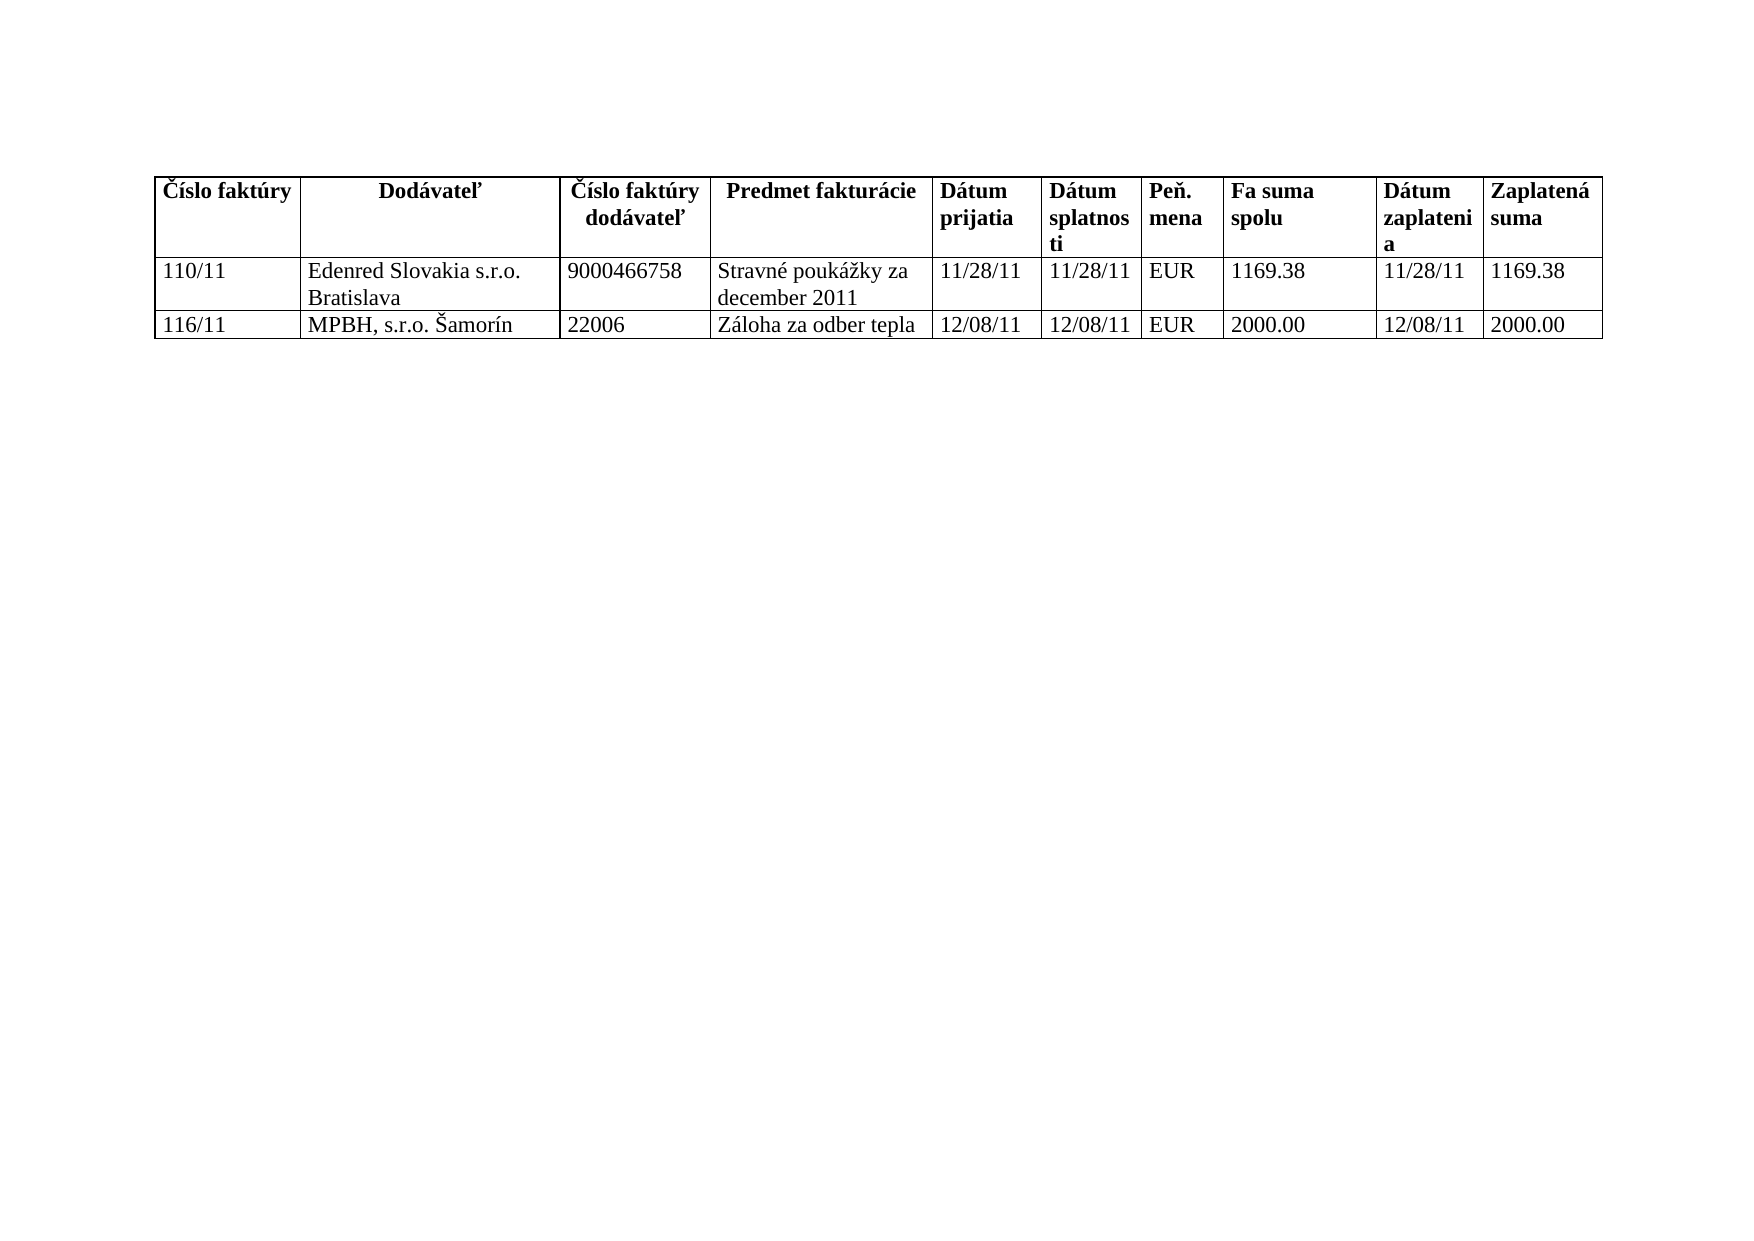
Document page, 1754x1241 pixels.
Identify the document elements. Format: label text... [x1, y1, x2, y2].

table_header Dátum zaplatenia [1377, 178, 1483, 257]
table_cell Edenred Slovakia s.r.o. Bratislava [301, 258, 559, 310]
table_cell Záloha za odber tepla [711, 311, 932, 338]
table_cell 22006 [561, 311, 710, 338]
table_cell 2000,00 [1484, 311, 1602, 338]
table_cell 08.12.11 [1377, 311, 1483, 338]
table_cell 28.11.11 [933, 258, 1041, 310]
table_cell 08.12.11 [1042, 311, 1141, 338]
table_cell 110/11 [156, 258, 300, 310]
table_cell 2000,00 [1224, 311, 1376, 338]
table_cell EUR [1142, 311, 1223, 338]
table_cell 28.11.11 [1377, 258, 1483, 310]
table_header Predmet fakturácie [711, 178, 932, 257]
table_header Dátum prijatia [933, 178, 1041, 257]
table_header Dodávateľ [301, 178, 559, 257]
table_header Dátum splatnosti [1042, 178, 1141, 257]
table_header Číslo faktúry dodávateľ [561, 178, 710, 257]
table_cell MPBH, s.r.o. Šamorín [301, 311, 559, 338]
table_cell EUR [1142, 258, 1223, 310]
table_cell 9000466758 [561, 258, 710, 310]
table_cell 08.12.11 [933, 311, 1041, 338]
table_cell Stravné poukážky za december 2011 [711, 258, 932, 310]
table_cell 1169,38 [1484, 258, 1602, 310]
table_cell 28.11.11 [1042, 258, 1141, 310]
table_header Peň. mena [1142, 178, 1223, 257]
table_cell 116/11 [156, 311, 300, 338]
table_cell 1169,38 [1224, 258, 1376, 310]
table_header Zaplatená suma [1484, 178, 1602, 257]
table_header Číslo faktúry [156, 178, 300, 257]
table_header Fa suma spolu [1224, 178, 1376, 257]
